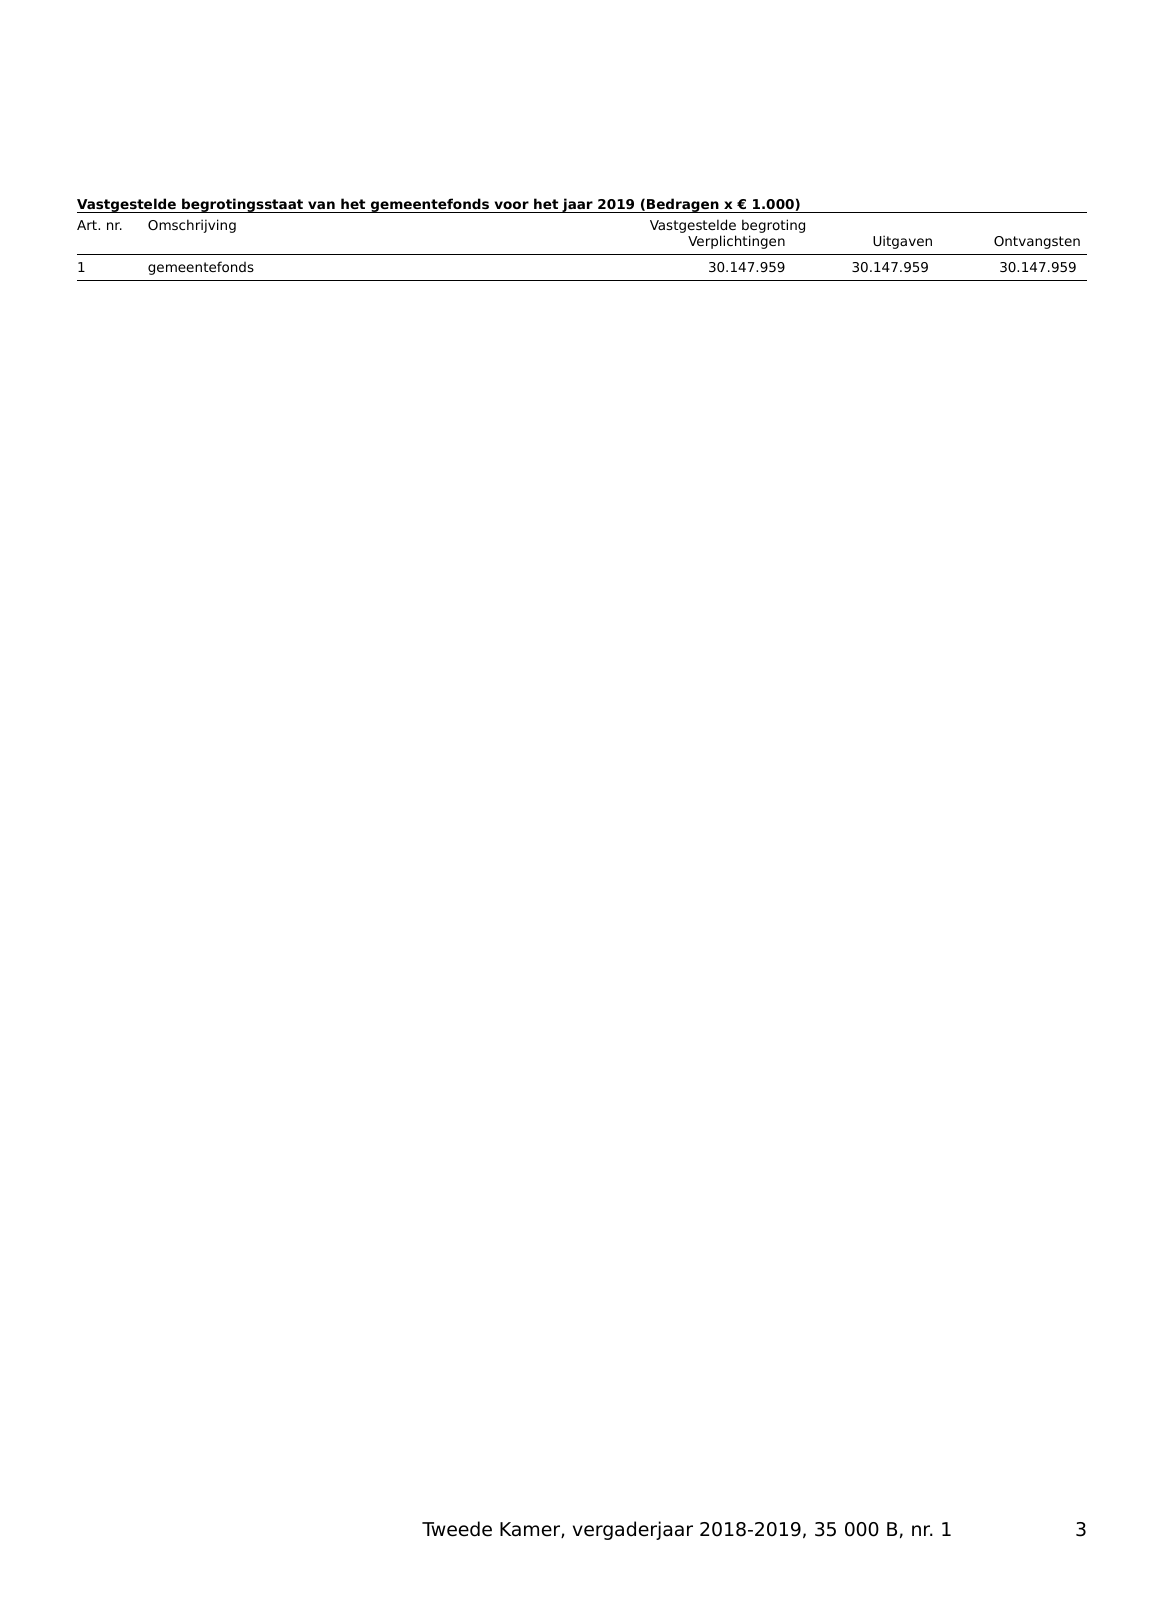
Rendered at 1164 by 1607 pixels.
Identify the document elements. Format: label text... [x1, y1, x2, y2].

table_cell Art. nr. [77, 213, 142, 234]
table_cell Ontvangsten [939, 234, 1087, 254]
table_cell Vastgestelde begroting [644, 213, 1087, 234]
table_cell [77, 234, 142, 254]
table_cell Uitgaven [791, 234, 939, 254]
table_cell Omschrijving [142, 213, 644, 234]
table_cell 1 [77, 255, 142, 280]
table_cell gemeentefonds [142, 255, 644, 280]
table_cell 30.147.959 [791, 255, 939, 280]
table_header Vastgestelde begrotingsstaat van het gemeentefonds voor het jaar 2019 (Bedragen x € 1.000) [77, 196, 1087, 212]
table_cell 30.147.959 [939, 255, 1087, 280]
table_cell Verplichtingen [644, 234, 791, 254]
table_cell [142, 234, 644, 254]
table_cell 30.147.959 [644, 255, 791, 280]
